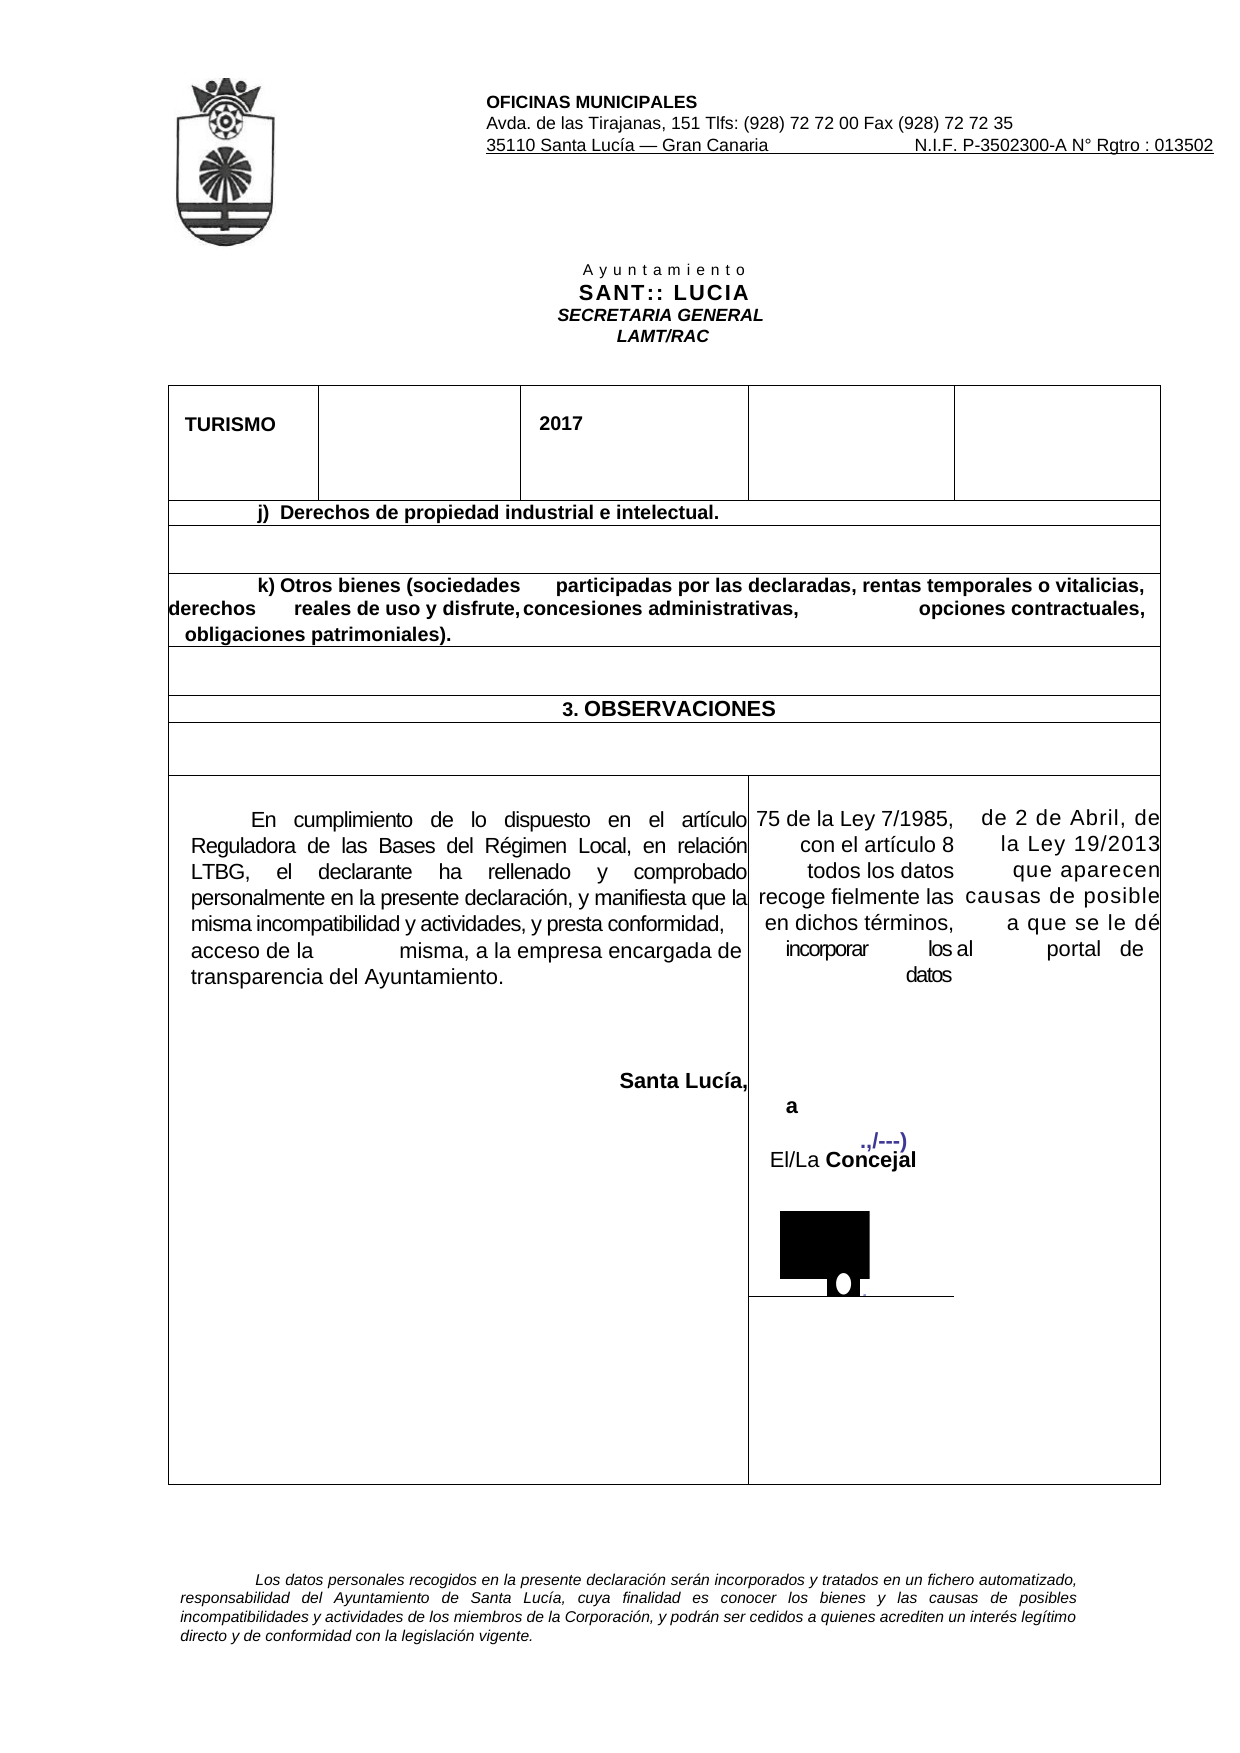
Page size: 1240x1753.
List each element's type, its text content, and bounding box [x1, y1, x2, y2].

text Ayuntamiento [113, 260, 1215, 279]
table_header 2017 [521, 386, 748, 500]
table_cell [169, 723, 1160, 775]
table_header [113, 77, 276, 249]
table_cell En cumplimiento de lo dispuesto en el artículo Reguladora de las Bases del Régimen Local, en relación LTBG, el declarante ha rellenado y comprobado personalmente en la presente declaración, y manifiesta que la misma incompatibilidad y actividades, y presta conformidad, acceso de la misma, a la empresa encargada de transparencia del Ayuntamiento. Santa Lucía, [169, 776, 748, 1484]
table_cell [169, 647, 1160, 695]
table_header TURISMO [169, 386, 318, 500]
table_header [319, 386, 520, 500]
table_cell [169, 526, 1160, 573]
table_cell 3. OBSERVACIONES [169, 696, 1160, 722]
text SECRETARIA GENERAL LAMT/RAC [113, 305, 1215, 347]
table_header [955, 386, 1160, 500]
table_cell 75 de la Ley 7/1985, con el artículo 8 todos los datos recoge fielmente las en dichos términos, incorporar los datos a .,/---) El/La Concejal / •/ - , [749, 776, 954, 1296]
table_cell Otros bienes (sociedades derechos reales de uso y disfrute, [169, 574, 521, 626]
text SANT:: LUCIA [113, 279, 1215, 305]
table_header [749, 386, 954, 500]
table_cell participadas por las declaradas, rentas temporales o vitalicias, concesiones administrativas, opciones contractuales, [521, 574, 1160, 646]
table_cell [749, 1297, 954, 1484]
text Los datos personales recogidos en la presente declaración serán incorporados y tratados en un fichero automatizado, responsabilidad del Ayuntamiento de Santa Lucía, cuya finalidad es conocer los bienes y las causas de posibles incompatibilidades y actividades de los miembros de la Corporación, y podrán ser cedidos a quienes acrediten un interés legítimo directo y de conformidad con la legislación vigente. [180, 1570, 1080, 1646]
table_header OFICINAS MUNICIPALES Avda. de las Tirajanas, 151 Tlfs: (928) 72 72 00 Fax (928) 72 72 35 35110 Santa Lucía — Gran Canaria N.I.F. P-3502300-A N° Rgtro : 013502 [276, 77, 1215, 249]
table_cell obligaciones patrimoniales). [169, 626, 521, 646]
table_cell Derechos de propiedad industrial e intelectual. [169, 501, 1160, 524]
table_cell de 2 de Abril, de la Ley 19/2013 que aparecen causas de posible a que se le dé al portal de [954, 776, 1160, 1484]
